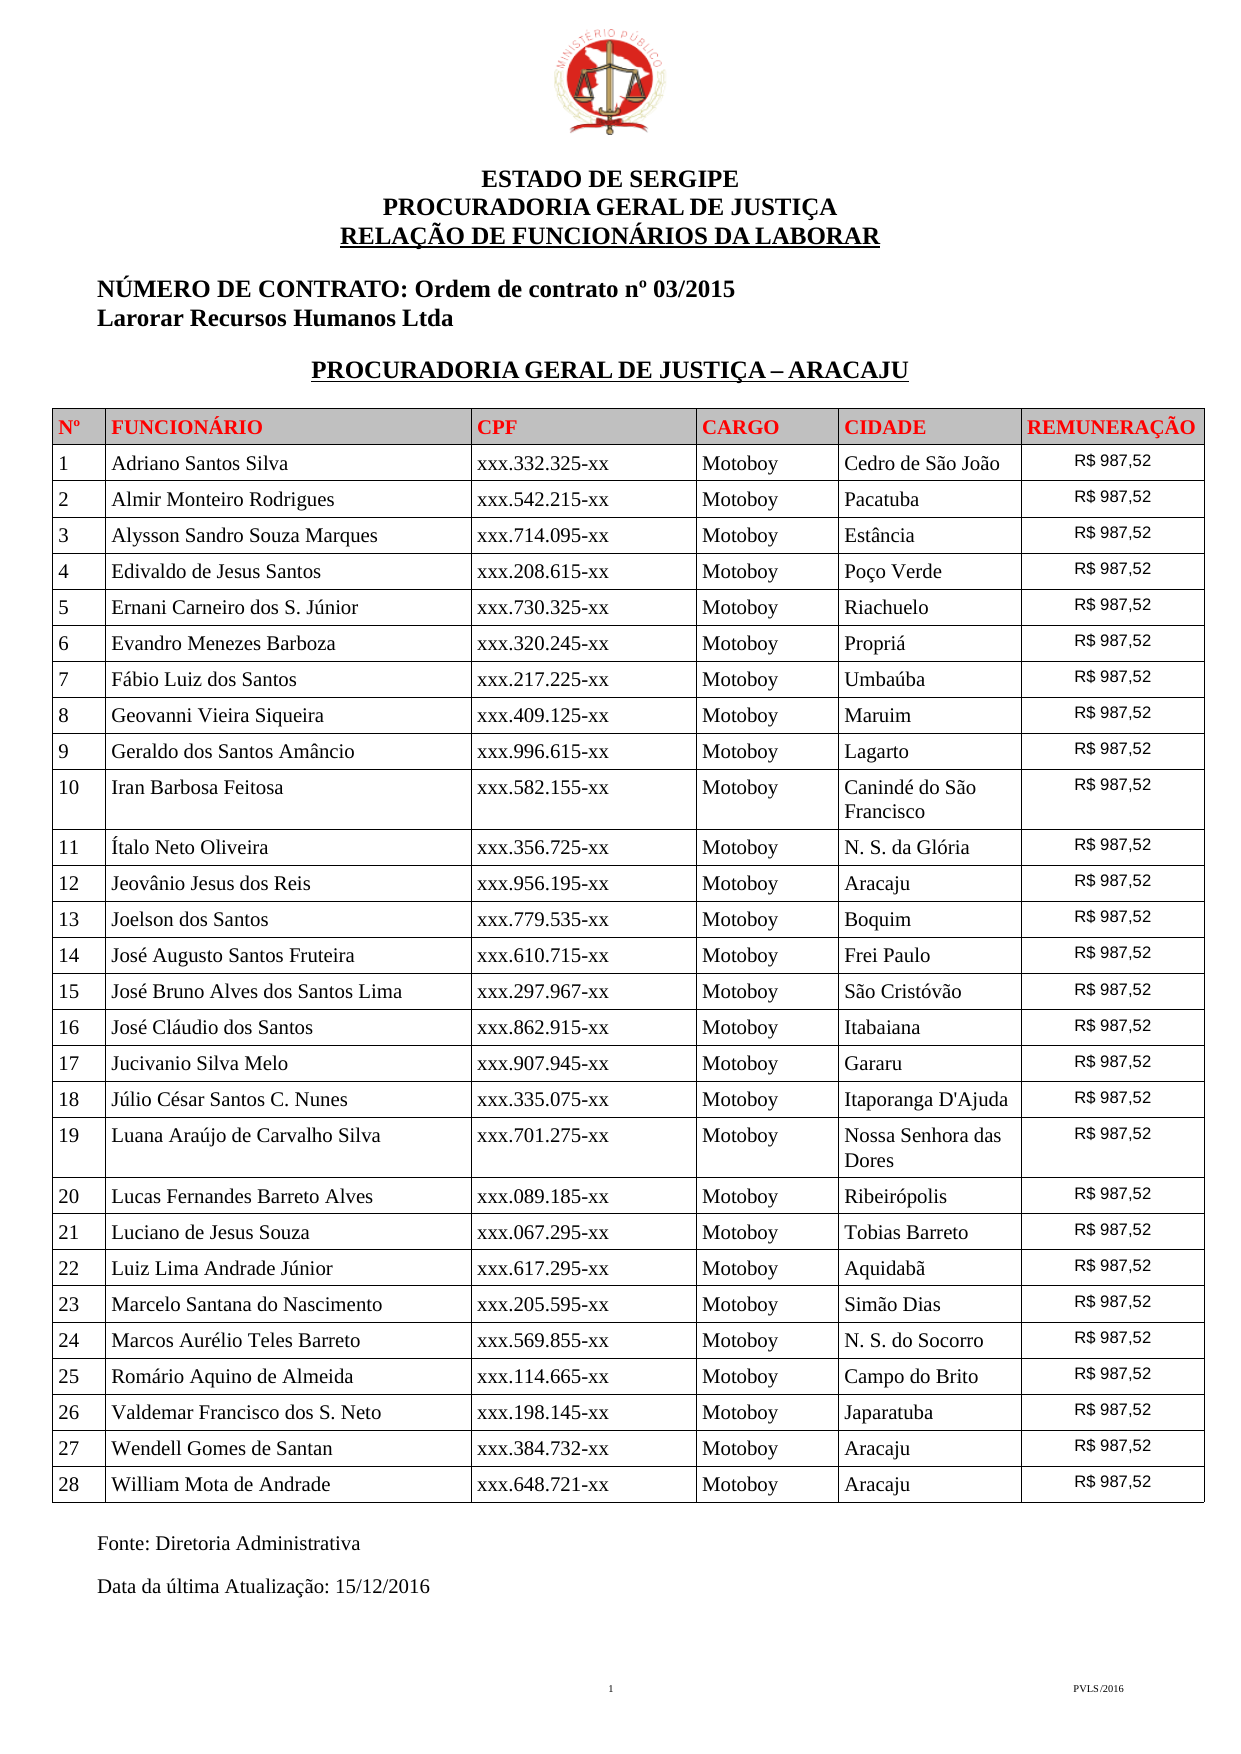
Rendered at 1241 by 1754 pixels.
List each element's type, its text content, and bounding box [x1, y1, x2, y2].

table_cell xxx.542.215-xx [472, 481, 696, 516]
table_cell Tobias Barreto [839, 1214, 1021, 1249]
table_cell Propriá [839, 626, 1021, 661]
table_cell R$ 987,52 [1022, 1431, 1204, 1466]
table_cell Ítalo Neto Oliveira [106, 830, 471, 865]
table_cell Maruim [839, 698, 1021, 733]
table_cell 23 [53, 1286, 105, 1321]
table_cell Motoboy [697, 1214, 838, 1249]
table_cell Luciano de Jesus Souza [106, 1214, 471, 1249]
table_cell xxx.907.945-xx [472, 1046, 696, 1081]
table_cell N. S. do Socorro [839, 1323, 1021, 1357]
table_cell 17 [53, 1046, 105, 1081]
table_cell R$ 987,52 [1022, 1010, 1204, 1045]
table_cell Simão Dias [839, 1286, 1021, 1321]
table_cell 20 [53, 1178, 105, 1213]
table_cell Motoboy [697, 830, 838, 865]
table_cell Estância [839, 518, 1021, 552]
table_cell Motoboy [697, 902, 838, 937]
table_cell R$ 987,52 [1022, 902, 1204, 937]
table_cell xxx.089.185-xx [472, 1178, 696, 1213]
table_cell Motoboy [697, 770, 838, 829]
table_cell Wendell Gomes de Santan [106, 1431, 471, 1466]
table_cell 22 [53, 1250, 105, 1285]
table_cell Geraldo dos Santos Amâncio [106, 734, 471, 769]
table_header Nº [53, 409, 105, 444]
table_cell Fábio Luiz dos Santos [106, 662, 471, 697]
table_cell xxx.779.535-xx [472, 902, 696, 937]
table_header REMUNERAÇÃO [1022, 409, 1204, 444]
table_cell Itabaiana [839, 1010, 1021, 1045]
table_cell Japaratuba [839, 1395, 1021, 1429]
table_cell xxx.205.595-xx [472, 1286, 696, 1321]
table_cell Riachuelo [839, 590, 1021, 624]
table_cell xxx.335.075-xx [472, 1082, 696, 1117]
table_cell xxx.610.715-xx [472, 938, 696, 973]
table_cell Motoboy [697, 866, 838, 901]
table_cell 11 [53, 830, 105, 865]
table_cell Jucivanio Silva Melo [106, 1046, 471, 1081]
table_cell Valdemar Francisco dos S. Neto [106, 1395, 471, 1429]
table_cell Motoboy [697, 1046, 838, 1081]
table_cell R$ 987,52 [1022, 445, 1204, 480]
table_cell Motoboy [697, 1286, 838, 1321]
table_header FUNCIONÁRIO [106, 409, 471, 444]
table_cell Edivaldo de Jesus Santos [106, 554, 471, 588]
table_cell R$ 987,52 [1022, 698, 1204, 733]
table_cell 18 [53, 1082, 105, 1117]
table_cell Motoboy [697, 734, 838, 769]
table_cell xxx.956.195-xx [472, 866, 696, 901]
table_cell Boquim [839, 902, 1021, 937]
table_cell Motoboy [697, 1323, 838, 1357]
table_cell Itaporanga D'Ajuda [839, 1082, 1021, 1117]
table_cell Motoboy [697, 1082, 838, 1117]
table_cell Frei Paulo [839, 938, 1021, 973]
table_cell Aracaju [839, 1467, 1021, 1502]
table_cell Luiz Lima Andrade Júnior [106, 1250, 471, 1285]
table_cell 25 [53, 1359, 105, 1393]
table_cell R$ 987,52 [1022, 1250, 1204, 1285]
table_cell São Cristóvão [839, 974, 1021, 1009]
table_cell Jeovânio Jesus dos Reis [106, 866, 471, 901]
table_cell xxx.356.725-xx [472, 830, 696, 865]
table_cell Motoboy [697, 481, 838, 516]
table_cell Motoboy [697, 590, 838, 624]
table_cell Canindé do São Francisco [839, 770, 1021, 829]
table_cell 5 [53, 590, 105, 624]
table_cell xxx.617.295-xx [472, 1250, 696, 1285]
table_cell R$ 987,52 [1022, 626, 1204, 661]
table_cell Pacatuba [839, 481, 1021, 516]
table_cell Motoboy [697, 1118, 838, 1177]
table_cell Júlio César Santos C. Nunes [106, 1082, 471, 1117]
table_cell 8 [53, 698, 105, 733]
table_cell Evandro Menezes Barboza [106, 626, 471, 661]
table_cell R$ 987,52 [1022, 1082, 1204, 1117]
table_cell Campo do Brito [839, 1359, 1021, 1393]
table_cell Umbaúba [839, 662, 1021, 697]
table_cell R$ 987,52 [1022, 1323, 1204, 1357]
table_cell Joelson dos Santos [106, 902, 471, 937]
table_cell R$ 987,52 [1022, 1214, 1204, 1249]
table_cell Geovanni Vieira Siqueira [106, 698, 471, 733]
table_cell Motoboy [697, 662, 838, 697]
table_cell xxx.582.155-xx [472, 770, 696, 829]
text PROCURADORIA GERAL DE JUSTIÇA – ARACAJU [97, 356, 1123, 384]
table_cell R$ 987,52 [1022, 1395, 1204, 1429]
table_cell Motoboy [697, 1359, 838, 1393]
table_cell 27 [53, 1431, 105, 1466]
table_header CIDADE [839, 409, 1021, 444]
table_cell 7 [53, 662, 105, 697]
table_cell R$ 987,52 [1022, 938, 1204, 973]
table_cell Aquidabã [839, 1250, 1021, 1285]
table_cell Lagarto [839, 734, 1021, 769]
table_cell xxx.297.967-xx [472, 974, 696, 1009]
table_cell 6 [53, 626, 105, 661]
table_cell Lucas Fernandes Barreto Alves [106, 1178, 471, 1213]
table_cell xxx.409.125-xx [472, 698, 696, 733]
table_cell William Mota de Andrade [106, 1467, 471, 1502]
table_cell Motoboy [697, 445, 838, 480]
table_cell xxx.067.295-xx [472, 1214, 696, 1249]
table_cell R$ 987,52 [1022, 1118, 1204, 1177]
table_cell 24 [53, 1323, 105, 1357]
table_cell Iran Barbosa Feitosa [106, 770, 471, 829]
table_cell Alysson Sandro Souza Marques [106, 518, 471, 552]
table_cell xxx.332.325-xx [472, 445, 696, 480]
table_cell R$ 987,52 [1022, 866, 1204, 901]
table_cell Adriano Santos Silva [106, 445, 471, 480]
table_cell 14 [53, 938, 105, 973]
table_cell José Augusto Santos Fruteira [106, 938, 471, 973]
table_cell xxx.569.855-xx [472, 1323, 696, 1357]
table_cell R$ 987,52 [1022, 770, 1204, 829]
table_cell 28 [53, 1467, 105, 1502]
table_cell Motoboy [697, 974, 838, 1009]
table_cell R$ 987,52 [1022, 1286, 1204, 1321]
table_cell R$ 987,52 [1022, 1046, 1204, 1081]
table_cell R$ 987,52 [1022, 1359, 1204, 1393]
table_cell Motoboy [697, 1010, 838, 1045]
table_cell R$ 987,52 [1022, 734, 1204, 769]
table_cell Ernani Carneiro dos S. Júnior [106, 590, 471, 624]
table_cell xxx.996.615-xx [472, 734, 696, 769]
table_cell 26 [53, 1395, 105, 1429]
table_cell R$ 987,52 [1022, 1467, 1204, 1502]
table_cell R$ 987,52 [1022, 554, 1204, 588]
table_cell Motoboy [697, 1395, 838, 1429]
table_cell Marcos Aurélio Teles Barreto [106, 1323, 471, 1357]
table_cell Motoboy [697, 626, 838, 661]
table_cell xxx.714.095-xx [472, 518, 696, 552]
text RELAÇÃO DE FUNCIONÁRIOS DA LABORAR [97, 221, 1123, 250]
table_cell Nossa Senhora das Dores [839, 1118, 1021, 1177]
table_cell Motoboy [697, 1250, 838, 1285]
table_cell xxx.648.721-xx [472, 1467, 696, 1502]
table_cell R$ 987,52 [1022, 481, 1204, 516]
table_cell 13 [53, 902, 105, 937]
table_cell xxx.208.615-xx [472, 554, 696, 588]
table_cell Marcelo Santana do Nascimento [106, 1286, 471, 1321]
table_cell Poço Verde [839, 554, 1021, 588]
text Larorar Recursos Humanos Ltda [97, 303, 1123, 331]
table_cell 10 [53, 770, 105, 829]
table_cell Aracaju [839, 1431, 1021, 1466]
table_cell Almir Monteiro Rodrigues [106, 481, 471, 516]
table_cell xxx.701.275-xx [472, 1118, 696, 1177]
table_cell Motoboy [697, 938, 838, 973]
table_cell 2 [53, 481, 105, 516]
table_cell Cedro de São João [839, 445, 1021, 480]
table_cell 3 [53, 518, 105, 552]
table_cell 1 [53, 445, 105, 480]
table_cell xxx.114.665-xx [472, 1359, 696, 1393]
table_cell Motoboy [697, 1431, 838, 1466]
table_cell xxx.730.325-xx [472, 590, 696, 624]
text Fonte: Diretoria Administrativa [97, 1531, 1123, 1555]
table_cell 12 [53, 866, 105, 901]
table_cell 15 [53, 974, 105, 1009]
text NÚMERO DE CONTRATO: Ordem de contrato nº 03/2015 [97, 274, 1123, 303]
table_cell Motoboy [697, 1467, 838, 1502]
table_cell Motoboy [697, 1178, 838, 1213]
table_cell R$ 987,52 [1022, 1178, 1204, 1213]
table_cell José Cláudio dos Santos [106, 1010, 471, 1045]
table_cell R$ 987,52 [1022, 974, 1204, 1009]
table_cell xxx.384.732-xx [472, 1431, 696, 1466]
table_cell Romário Aquino de Almeida [106, 1359, 471, 1393]
table_cell 19 [53, 1118, 105, 1177]
table_cell R$ 987,52 [1022, 830, 1204, 865]
table_cell R$ 987,52 [1022, 518, 1204, 552]
table_cell Motoboy [697, 554, 838, 588]
table_cell Ribeirópolis [839, 1178, 1021, 1213]
table_header CPF [472, 409, 696, 444]
table_cell 4 [53, 554, 105, 588]
table_cell R$ 987,52 [1022, 662, 1204, 697]
table_cell Motoboy [697, 518, 838, 552]
table_cell xxx.320.245-xx [472, 626, 696, 661]
table_cell Aracaju [839, 866, 1021, 901]
table_cell Gararu [839, 1046, 1021, 1081]
table_cell xxx.198.145-xx [472, 1395, 696, 1429]
table_cell xxx.217.225-xx [472, 662, 696, 697]
text Data da última Atualização: 15/12/2016 [97, 1574, 1123, 1598]
table_cell N. S. da Glória [839, 830, 1021, 865]
table_header CARGO [697, 409, 838, 444]
table_cell xxx.862.915-xx [472, 1010, 696, 1045]
table_cell Motoboy [697, 698, 838, 733]
table_cell José Bruno Alves dos Santos Lima [106, 974, 471, 1009]
table_cell Luana Araújo de Carvalho Silva [106, 1118, 471, 1177]
table_cell 16 [53, 1010, 105, 1045]
table_cell 21 [53, 1214, 105, 1249]
table_cell R$ 987,52 [1022, 590, 1204, 624]
table_cell 9 [53, 734, 105, 769]
